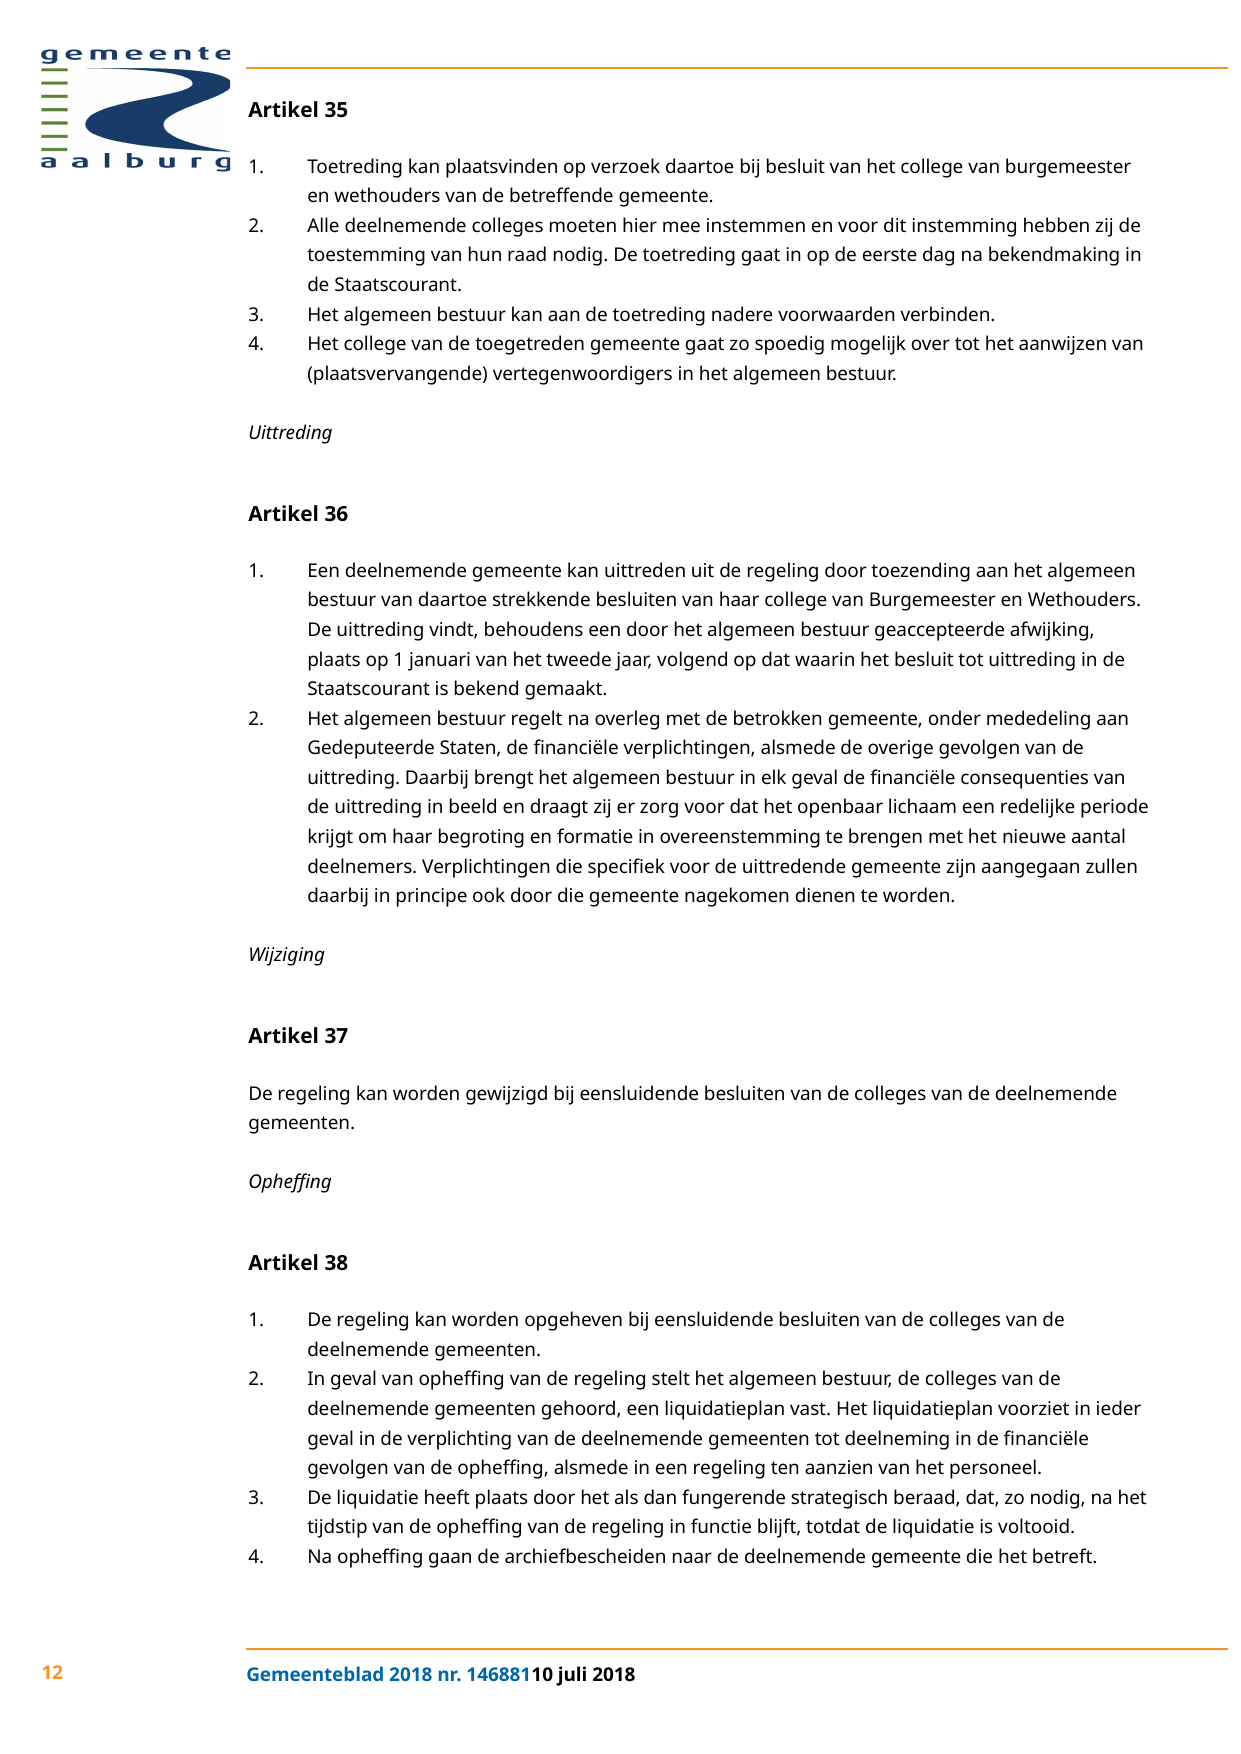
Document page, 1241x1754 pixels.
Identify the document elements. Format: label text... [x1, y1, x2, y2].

text Artikel 37 [248, 1022, 1152, 1050]
list Toetreding kan plaatsvinden op verzoek daartoe bij besluit van het college van burgemeester en wethouders van de betreffende gemeente. [248, 153, 1152, 208]
list Na opheffing gaan de archiefbescheiden naar de deelnemende gemeente die het betreft. [248, 1543, 1152, 1569]
text Wijziging [248, 942, 1152, 967]
list Een deelnemende gemeente kan uittreden uit de regeling door toezending aan het algemeen bestuur van daartoe strekkende besluiten van haar college van Burgemeester en Wethouders. De uittreding vindt, behoudens een door het algemeen bestuur geaccepteerde afwijking, plaats op 1 januari van het tweede jaar, volgend op dat waarin het besluit tot uittreding in de Staatscourant is bekend gemaakt. [248, 557, 1152, 701]
list Het algemeen bestuur kan aan de toetreding nadere voorwaarden verbinden. [248, 301, 1152, 326]
text Uittreding [248, 419, 1152, 445]
text Opheffing [248, 1168, 1152, 1194]
list Het algemeen bestuur regelt na overleg met de betrokken gemeente, onder mededeling aan Gedeputeerde Staten, de financiële verplichtingen, alsmede de overige gevolgen van de uittreding. Daarbij brengt het algemeen bestuur in elk geval de financiële consequenties van de uittreding in beeld en draagt zij er zorg voor dat het openbaar lichaam een redelijke periode krijgt om haar begroting en formatie in overeenstemming te brengen met het nieuwe aantal deelnemers. Verplichtingen die specifiek voor de uittredende gemeente zijn aangegaan zullen daarbij in principe ook door die gemeente nagekomen dienen te worden. [248, 705, 1152, 908]
text De regeling kan worden gewijzigd bij eensluidende besluiten van de colleges van de deelnemende gemeenten. [248, 1080, 1152, 1135]
list In geval van opheffing van de regeling stelt het algemeen bestuur, de colleges van de deelnemende gemeenten gehoord, een liquidatieplan vast. Het liquidatieplan voorziet in ieder geval in de verplichting van de deelnemende gemeenten tot deelneming in de financiële gevolgen van de opheffing, alsmede in een regeling ten aanzien van het personeel. [248, 1366, 1152, 1480]
text Artikel 35 [248, 95, 1152, 123]
list De liquidatie heeft plaats door het als dan fungerende strategisch beraad, dat, zo nodig, na het tijdstip van de opheffing van de regeling in functie blijft, totdat de liquidatie is voltooid. [248, 1484, 1152, 1539]
list Alle deelnemende colleges moeten hier mee instemmen en voor dit instemming hebben zij de toestemming van hun raad nodig. De toetreding gaat in op de eerste dag na bekendmaking in de Staatscourant. [248, 212, 1152, 297]
list Het college van de toegetreden gemeente gaat zo spoedig mogelijk over tot het aanwijzen van (plaatsvervangende) vertegenwoordigers in het algemeen bestuur. [248, 330, 1152, 386]
list De regeling kan worden opgeheven bij eensluidende besluiten van de colleges van de deelnemende gemeenten. [248, 1306, 1152, 1362]
text Artikel 38 [248, 1248, 1152, 1277]
text Artikel 36 [248, 499, 1152, 527]
picture [41, 47, 231, 172]
